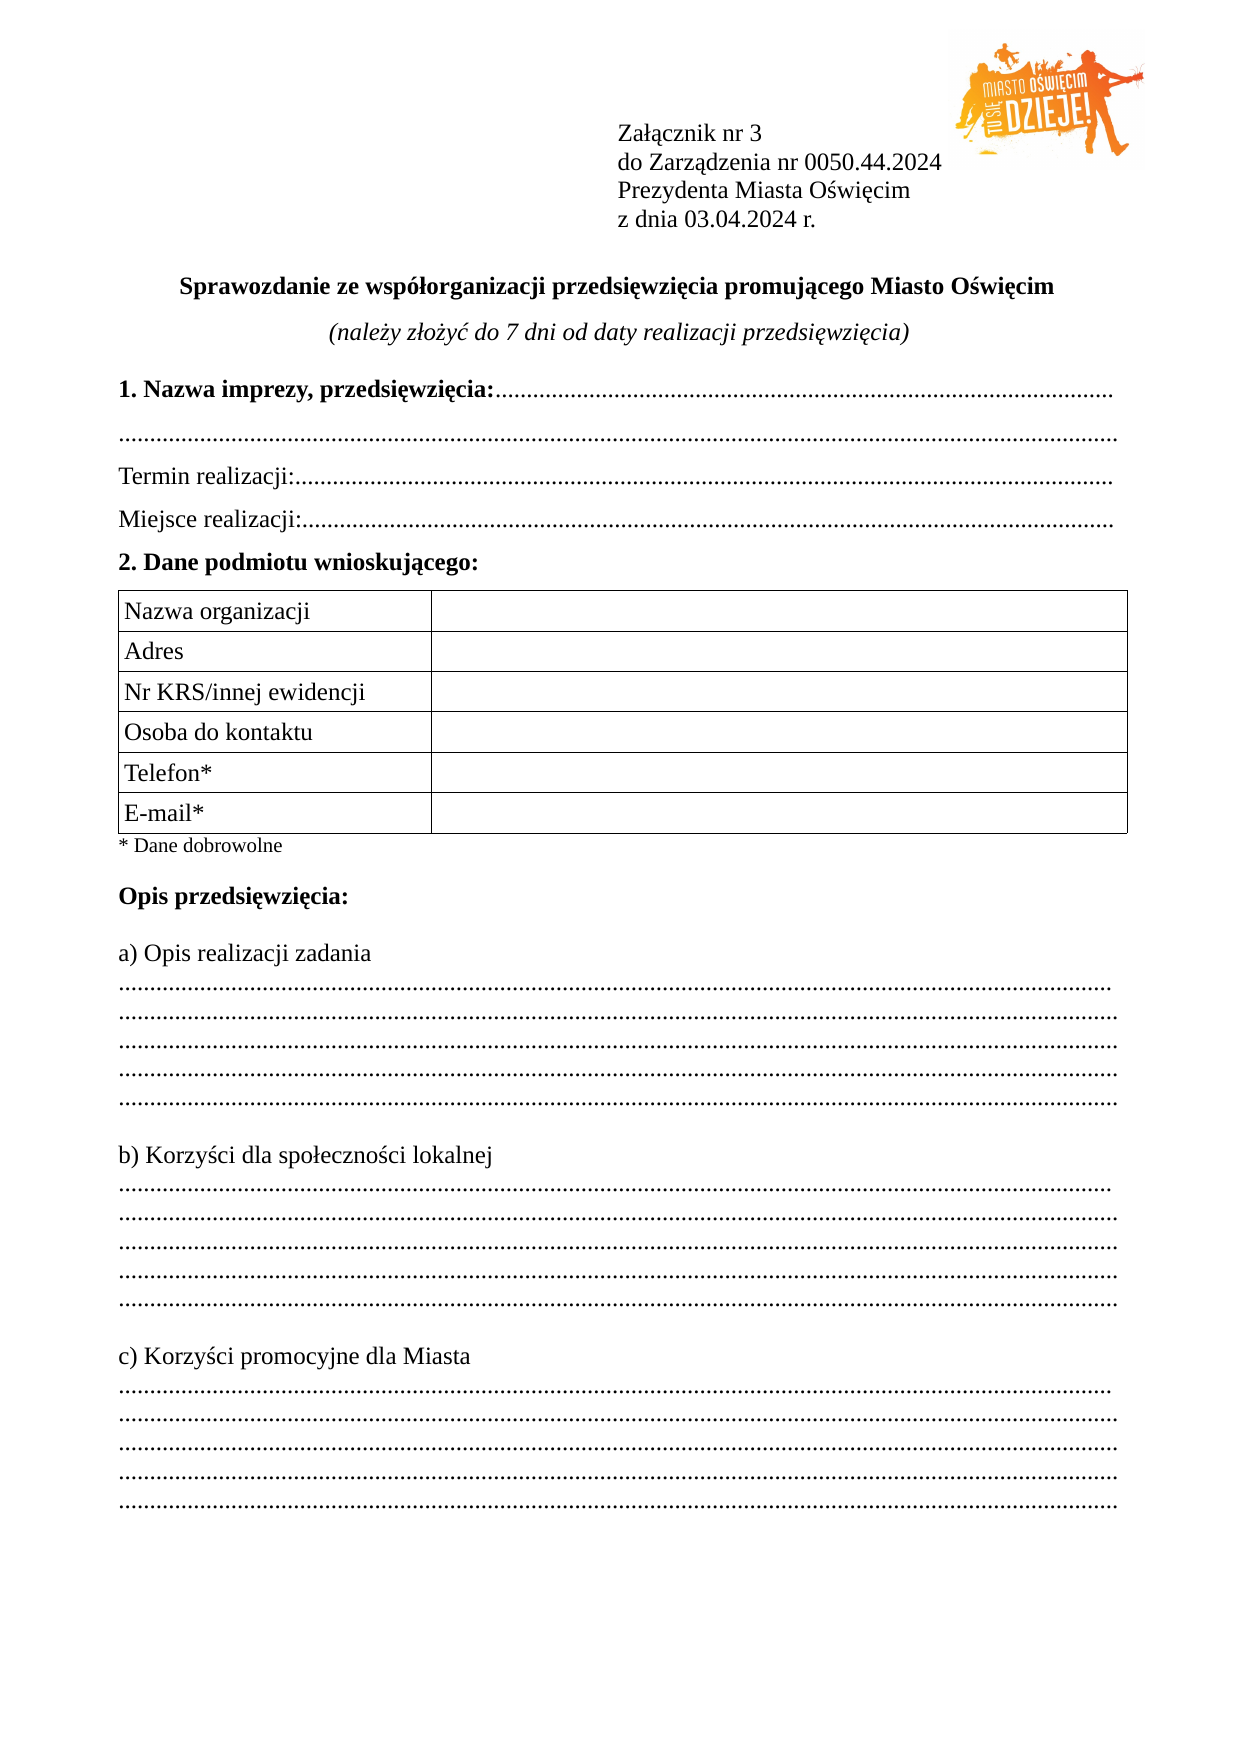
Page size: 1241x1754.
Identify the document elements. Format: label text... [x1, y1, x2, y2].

table_cell Telefon* [119, 753, 431, 792]
table_header Nazwa organizacji [119, 591, 431, 631]
table_cell E-mail* [119, 793, 431, 833]
text ................................................................................................................................................................................................................................................................................................................................................................................................................................................................................................................................................................................................................................................................ [118, 1398, 1122, 1513]
table_cell [432, 753, 1127, 792]
text b) Korzyści dla społeczności lokalnej [118, 1140, 1122, 1168]
text Załącznik nr 3 [118, 118, 947, 147]
table_cell [432, 712, 1127, 752]
text c) Korzyści promocyjne dla Miasta [118, 1341, 1122, 1370]
text Miejsce realizacji:.................................................................................................................................. [118, 504, 1122, 533]
text ............................................................................................................................................................... [118, 1370, 1122, 1398]
text ................................................................................................................................................................................................................................................................................................................................................................................................................................................................................................................................................................................................................................................................ [118, 1197, 1122, 1312]
text Prezydenta Miasta Oświęcim [118, 176, 1122, 204]
text * Dane dobrowolne [118, 834, 1122, 857]
table_cell Nr KRS/innej ewidencji [119, 672, 431, 711]
text ................................................................................................................................................................................................................................................................................................................................................................................................................................................................................................................................................................................................................................................................ [118, 996, 1122, 1111]
text Termin realizacji:................................................................................................................................... [118, 461, 1122, 489]
table_cell [432, 793, 1127, 833]
text z dnia 03.04.2024 r. [118, 204, 1122, 233]
text a) Opis realizacji zadania [118, 938, 1122, 967]
table_cell Adres [119, 632, 431, 671]
table_cell [432, 632, 1127, 671]
text 1. Nazwa imprezy, przedsięwzięcia:................................................................................................... [118, 374, 1122, 403]
text Opis przedsięwzięcia: [118, 881, 1122, 910]
text ................................................................................................................................................................ [118, 418, 1122, 446]
table_cell Osoba do kontaktu [119, 712, 431, 752]
text (należy złożyć do 7 dni od daty realizacji przedsięwzięcia) [118, 317, 1122, 346]
text Sprawozdanie ze współorganizacji przedsięwzięcia promującego Miasto Oświęcim [118, 271, 1122, 300]
table_cell [432, 672, 1127, 711]
text ............................................................................................................................................................... [118, 967, 1122, 996]
text do Zarządzenia nr 0050.44.2024 [118, 147, 1122, 176]
table_header [432, 591, 1127, 631]
text 2. Dane podmiotu wnioskującego: [118, 547, 1122, 576]
picture [947, 29, 1146, 170]
text ............................................................................................................................................................... [118, 1168, 1122, 1197]
